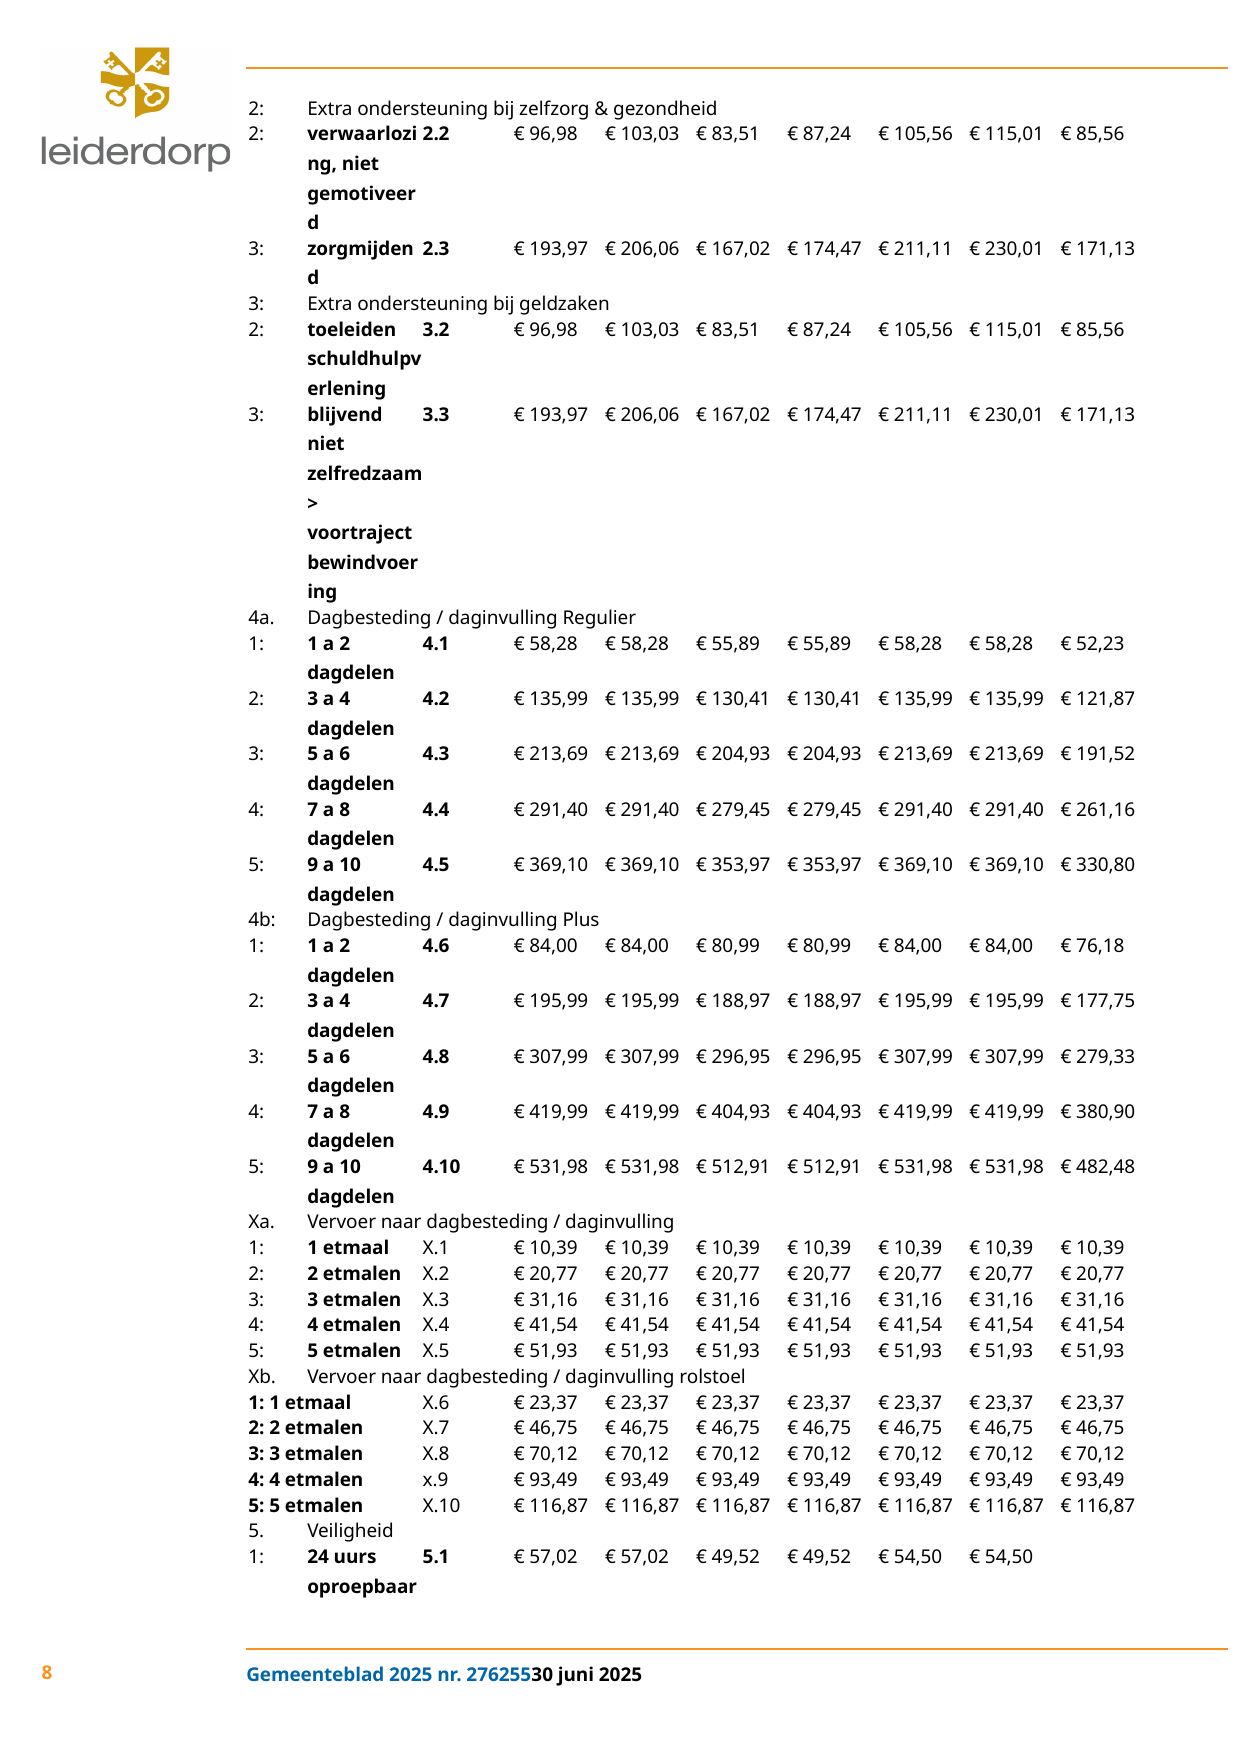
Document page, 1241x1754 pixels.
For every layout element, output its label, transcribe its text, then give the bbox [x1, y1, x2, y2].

table_cell € 93,49 [1060, 1466, 1152, 1492]
table_cell € 195,99 [514, 988, 605, 1043]
table_cell € 195,99 [605, 988, 696, 1043]
table_cell Dagbesteding / daginvulling Regulier [248, 604, 1152, 630]
table_cell € 10,39 [514, 1235, 605, 1260]
table_cell € 188,97 [787, 988, 878, 1043]
table_cell € 49,52 [696, 1543, 787, 1598]
table_cell € 116,87 [696, 1492, 787, 1517]
table_cell Vervoer naar dagbesteding / daginvulling [248, 1209, 1152, 1234]
table_cell € 116,87 [969, 1492, 1060, 1517]
table_cell 1 etmaal [248, 1235, 422, 1260]
table_cell € 31,16 [878, 1286, 969, 1312]
table_cell € 20,77 [878, 1260, 969, 1286]
table_cell € 103,03 [605, 316, 696, 401]
table_cell € 195,99 [878, 988, 969, 1043]
table_cell € 419,99 [514, 1098, 605, 1153]
table_cell € 80,99 [787, 932, 878, 987]
table_cell € 171,13 [1060, 235, 1152, 290]
table_cell € 46,75 [787, 1415, 878, 1440]
table_cell 1 a 2 dagdelen [248, 932, 422, 987]
table_cell € 121,87 [1060, 685, 1152, 741]
table_cell € 135,99 [878, 685, 969, 741]
table_cell € 512,91 [787, 1154, 878, 1209]
table_cell € 51,93 [605, 1338, 696, 1363]
table_cell € 213,69 [514, 741, 605, 796]
table_cell 4.7 [423, 988, 513, 1043]
table_cell € 84,00 [605, 932, 696, 987]
table_cell € 70,12 [696, 1440, 787, 1466]
table_cell € 93,49 [605, 1466, 696, 1492]
table_cell 3 a 4 dagdelen [248, 685, 422, 741]
table_cell € 70,12 [1060, 1440, 1152, 1466]
table_cell € 177,75 [1060, 988, 1152, 1043]
table_cell 5 etmalen [248, 1338, 422, 1363]
table_cell € 41,54 [1060, 1312, 1152, 1337]
table_cell € 174,47 [787, 401, 878, 604]
table_cell € 135,99 [514, 685, 605, 741]
table_cell € 10,39 [1060, 1235, 1152, 1260]
table_cell Extra ondersteuning bij zelfzorg & gezondheid [248, 95, 1152, 121]
table_cell € 85,56 [1060, 121, 1152, 235]
table_cell € 70,12 [605, 1440, 696, 1466]
table_cell € 96,98 [514, 121, 605, 235]
table_cell € 404,93 [787, 1098, 878, 1153]
table_cell € 23,37 [878, 1389, 969, 1414]
table_cell € 279,45 [696, 796, 787, 851]
table_cell € 46,75 [1060, 1415, 1152, 1440]
table_cell € 20,77 [969, 1260, 1060, 1286]
table_cell € 291,40 [605, 796, 696, 851]
table_cell € 46,75 [605, 1415, 696, 1440]
table_cell € 58,28 [878, 630, 969, 685]
table_cell € 115,01 [969, 316, 1060, 401]
table_cell 4.2 [423, 685, 513, 741]
table_cell 5: 5 etmalen [248, 1492, 422, 1517]
table_cell € 51,93 [1060, 1338, 1152, 1363]
table_cell € 116,87 [787, 1492, 878, 1517]
table_cell € 10,39 [878, 1235, 969, 1260]
table_cell 5 a 6 dagdelen [248, 1043, 422, 1098]
table_cell € 31,16 [514, 1286, 605, 1312]
table_cell € 58,28 [514, 630, 605, 685]
table_cell € 83,51 [696, 121, 787, 235]
table_cell X.6 [423, 1389, 513, 1414]
table_cell X.4 [423, 1312, 513, 1337]
table_cell € 20,77 [787, 1260, 878, 1286]
table_cell € 57,02 [514, 1543, 605, 1598]
table_cell X.2 [423, 1260, 513, 1286]
table_cell € 41,54 [605, 1312, 696, 1337]
table_cell € 204,93 [787, 741, 878, 796]
table_cell 4.4 [423, 796, 513, 851]
table_cell € 204,93 [696, 741, 787, 796]
table_cell 2: 2 etmalen [248, 1415, 422, 1440]
table_cell € 51,93 [787, 1338, 878, 1363]
table_cell 24 uurs oproepbaar [248, 1543, 422, 1598]
table_cell € 93,49 [969, 1466, 1060, 1492]
table_cell € 57,02 [605, 1543, 696, 1598]
table_cell € 41,54 [787, 1312, 878, 1337]
table_cell blijvend niet zelfredzaam > voortraject bewindvoering [248, 401, 422, 604]
table_cell € 369,10 [514, 851, 605, 906]
table_cell € 353,97 [787, 851, 878, 906]
table_cell 5 a 6 dagdelen [248, 741, 422, 796]
table_cell € 41,54 [514, 1312, 605, 1337]
table_cell Vervoer naar dagbesteding / daginvulling rolstoel [248, 1363, 1152, 1389]
table_cell € 174,47 [787, 235, 878, 290]
table_cell € 211,11 [878, 235, 969, 290]
table_cell € 54,50 [878, 1543, 969, 1598]
table_cell 5.1 [423, 1543, 513, 1598]
table_cell € 31,16 [969, 1286, 1060, 1312]
table_cell X.7 [423, 1415, 513, 1440]
table_cell € 206,06 [605, 235, 696, 290]
table_cell 4.5 [423, 851, 513, 906]
table_cell € 23,37 [969, 1389, 1060, 1414]
table_cell € 31,16 [1060, 1286, 1152, 1312]
table_cell € 330,80 [1060, 851, 1152, 906]
table_cell € 482,48 [1060, 1154, 1152, 1209]
table_cell € 171,13 [1060, 401, 1152, 604]
table_cell € 58,28 [969, 630, 1060, 685]
table_cell 2.3 [423, 235, 513, 290]
table_cell € 167,02 [696, 235, 787, 290]
table_cell 9 a 10 dagdelen [248, 851, 422, 906]
table_cell € 87,24 [787, 316, 878, 401]
table_cell € 213,69 [605, 741, 696, 796]
table_cell € 213,69 [969, 741, 1060, 796]
table_cell € 23,37 [1060, 1389, 1152, 1414]
table_cell € 353,97 [696, 851, 787, 906]
table_cell € 31,16 [605, 1286, 696, 1312]
table_cell Veiligheid [248, 1518, 1152, 1543]
table_cell 3.3 [423, 401, 513, 604]
table_cell € 531,98 [605, 1154, 696, 1209]
table_cell € 31,16 [696, 1286, 787, 1312]
table_cell € 404,93 [696, 1098, 787, 1153]
table_cell € 369,10 [878, 851, 969, 906]
table_cell € 10,39 [787, 1235, 878, 1260]
table_cell € 55,89 [696, 630, 787, 685]
table_cell 2 etmalen [248, 1260, 422, 1286]
table_cell € 116,87 [1060, 1492, 1152, 1517]
table_cell X.10 [423, 1492, 513, 1517]
table_cell € 307,99 [878, 1043, 969, 1098]
table_cell € 296,95 [696, 1043, 787, 1098]
table_cell € 195,99 [969, 988, 1060, 1043]
table_cell € 51,93 [969, 1338, 1060, 1363]
table_cell € 419,99 [605, 1098, 696, 1153]
table_cell € 296,95 [787, 1043, 878, 1098]
table_cell 4 etmalen [248, 1312, 422, 1337]
table_cell € 135,99 [605, 685, 696, 741]
table_cell € 419,99 [878, 1098, 969, 1153]
table_cell 1 a 2 dagdelen [248, 630, 422, 685]
table_cell € 49,52 [787, 1543, 878, 1598]
table_cell € 291,40 [878, 796, 969, 851]
table_cell € 230,01 [969, 401, 1060, 604]
table_cell € 211,11 [878, 401, 969, 604]
table_cell € 46,75 [696, 1415, 787, 1440]
table_cell € 531,98 [969, 1154, 1060, 1209]
table_cell € 307,99 [969, 1043, 1060, 1098]
table_cell X.8 [423, 1440, 513, 1466]
table_cell € 116,87 [514, 1492, 605, 1517]
table_cell 7 a 8 dagdelen [248, 1098, 422, 1153]
table_cell 3 etmalen [248, 1286, 422, 1312]
table_cell € 83,51 [696, 316, 787, 401]
table_cell € 261,16 [1060, 796, 1152, 851]
table_cell verwaarlozing, niet gemotiveerd [248, 121, 422, 235]
table_cell 4.3 [423, 741, 513, 796]
table_cell € 369,10 [605, 851, 696, 906]
table_cell x.9 [423, 1466, 513, 1492]
table_cell € 93,49 [514, 1466, 605, 1492]
table_cell € 70,12 [787, 1440, 878, 1466]
table_cell € 54,50 [969, 1543, 1060, 1598]
table_cell [1060, 1543, 1152, 1598]
table_cell € 58,28 [605, 630, 696, 685]
table_cell € 369,10 [969, 851, 1060, 906]
table_cell 7 a 8 dagdelen [248, 796, 422, 851]
table_cell zorgmijdend [248, 235, 422, 290]
table_cell € 46,75 [514, 1415, 605, 1440]
table_cell € 70,12 [969, 1440, 1060, 1466]
table_cell € 167,02 [696, 401, 787, 604]
table_cell € 51,93 [878, 1338, 969, 1363]
table_cell € 230,01 [969, 235, 1060, 290]
table_cell X.5 [423, 1338, 513, 1363]
table_cell € 20,77 [514, 1260, 605, 1286]
table_cell € 46,75 [969, 1415, 1060, 1440]
table_cell 4.6 [423, 932, 513, 987]
table_cell € 20,77 [1060, 1260, 1152, 1286]
table_cell € 41,54 [878, 1312, 969, 1337]
table_cell € 96,98 [514, 316, 605, 401]
table_cell € 23,37 [605, 1389, 696, 1414]
table_cell X.1 [423, 1235, 513, 1260]
table_cell € 70,12 [514, 1440, 605, 1466]
table_cell € 291,40 [969, 796, 1060, 851]
table_cell € 93,49 [696, 1466, 787, 1492]
picture [41, 47, 231, 172]
table_cell X.3 [423, 1286, 513, 1312]
table_cell € 531,98 [514, 1154, 605, 1209]
table_cell € 76,18 [1060, 932, 1152, 987]
table_cell € 80,99 [696, 932, 787, 987]
table_cell toeleiden schuldhulpverlening [248, 316, 422, 401]
table_cell € 193,97 [514, 401, 605, 604]
table_cell € 23,37 [787, 1389, 878, 1414]
table_cell € 130,41 [696, 685, 787, 741]
table_cell 3.2 [423, 316, 513, 401]
table_cell € 10,39 [696, 1235, 787, 1260]
table_cell € 291,40 [514, 796, 605, 851]
table_cell € 307,99 [605, 1043, 696, 1098]
table_cell 3: 3 etmalen [248, 1440, 422, 1466]
table_cell € 46,75 [878, 1415, 969, 1440]
table_cell € 512,91 [696, 1154, 787, 1209]
table_cell 3 a 4 dagdelen [248, 988, 422, 1043]
table_cell € 213,69 [878, 741, 969, 796]
table_cell € 10,39 [605, 1235, 696, 1260]
table_cell € 307,99 [514, 1043, 605, 1098]
table_cell € 135,99 [969, 685, 1060, 741]
table_cell Dagbesteding / daginvulling Plus [248, 906, 1152, 932]
table_cell € 10,39 [969, 1235, 1060, 1260]
table_cell € 116,87 [605, 1492, 696, 1517]
table_cell 1: 1 etmaal [248, 1389, 422, 1414]
table_cell € 20,77 [605, 1260, 696, 1286]
table_cell € 531,98 [878, 1154, 969, 1209]
table_cell 4.9 [423, 1098, 513, 1153]
table_cell € 93,49 [878, 1466, 969, 1492]
table_cell € 85,56 [1060, 316, 1152, 401]
table_cell 4.1 [423, 630, 513, 685]
table_cell 4: 4 etmalen [248, 1466, 422, 1492]
table_cell € 55,89 [787, 630, 878, 685]
table_cell € 105,56 [878, 316, 969, 401]
table_cell € 84,00 [969, 932, 1060, 987]
table_cell € 93,49 [787, 1466, 878, 1492]
table_cell € 419,99 [969, 1098, 1060, 1153]
table_cell € 87,24 [787, 121, 878, 235]
table_cell € 188,97 [696, 988, 787, 1043]
table_cell 9 a 10 dagdelen [248, 1154, 422, 1209]
table_cell € 41,54 [969, 1312, 1060, 1337]
table_cell € 84,00 [878, 932, 969, 987]
table_cell € 105,56 [878, 121, 969, 235]
table_cell € 20,77 [696, 1260, 787, 1286]
table_cell € 31,16 [787, 1286, 878, 1312]
table_cell € 191,52 [1060, 741, 1152, 796]
table_cell € 51,93 [696, 1338, 787, 1363]
table_cell € 41,54 [696, 1312, 787, 1337]
table_cell € 23,37 [514, 1389, 605, 1414]
table_cell € 116,87 [878, 1492, 969, 1517]
table_cell € 23,37 [696, 1389, 787, 1414]
table_cell € 115,01 [969, 121, 1060, 235]
table_cell € 84,00 [514, 932, 605, 987]
table_cell € 193,97 [514, 235, 605, 290]
table_cell € 206,06 [605, 401, 696, 604]
table_cell Extra ondersteuning bij geldzaken [248, 290, 1152, 316]
table_cell € 279,45 [787, 796, 878, 851]
table_cell € 70,12 [878, 1440, 969, 1466]
table_cell € 51,93 [514, 1338, 605, 1363]
table_cell € 130,41 [787, 685, 878, 741]
table_cell 4.10 [423, 1154, 513, 1209]
table_cell € 52,23 [1060, 630, 1152, 685]
table_cell 2.2 [423, 121, 513, 235]
table_cell 4.8 [423, 1043, 513, 1098]
table_cell € 279,33 [1060, 1043, 1152, 1098]
table_cell € 103,03 [605, 121, 696, 235]
table_cell € 380,90 [1060, 1098, 1152, 1153]
